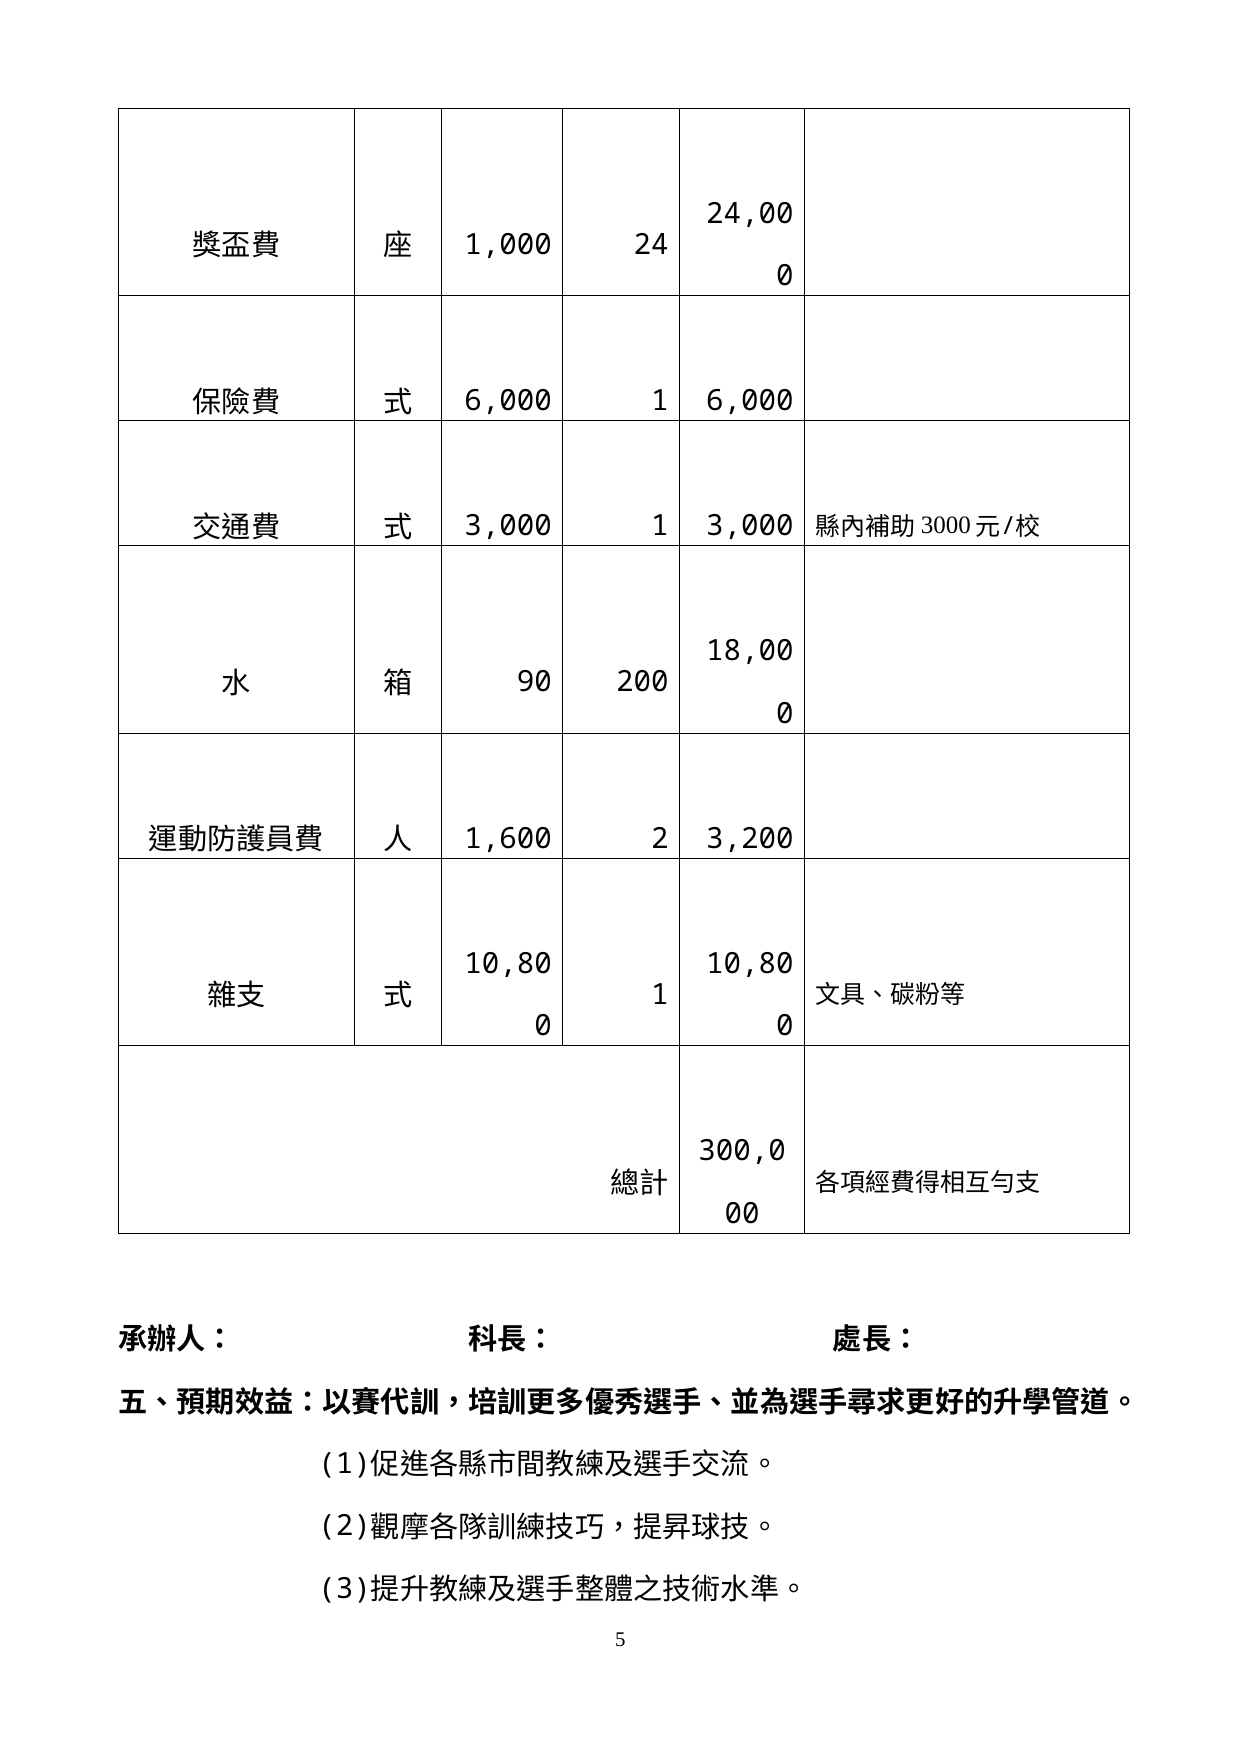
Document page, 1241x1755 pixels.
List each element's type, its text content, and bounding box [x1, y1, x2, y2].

table_cell [805, 296, 1129, 420]
text 五、預期效益：以賽代訓，培訓更多優秀選手、並為選手尋求更好的升學管道。 [118, 1358, 1122, 1420]
table_cell 水 [119, 546, 354, 733]
table_cell 3,000 [680, 421, 804, 545]
table_cell 3,200 [680, 734, 804, 858]
table_cell 箱 [355, 546, 441, 733]
table_cell 6,000 [680, 296, 804, 420]
table_cell 24 [563, 109, 679, 295]
table_cell 保險費 [119, 296, 354, 420]
table_cell 雜支 [119, 859, 354, 1045]
table_cell 3,000 [442, 421, 562, 545]
table_cell 座 [355, 109, 441, 295]
table_cell 1 [563, 421, 679, 545]
table_cell 人 [355, 734, 441, 858]
table_cell 交通費 [119, 421, 354, 545]
table_cell 6,000 [442, 296, 562, 420]
table_cell 各項經費得相互勻支 [805, 1046, 1129, 1233]
table_cell 獎盃費 [119, 109, 354, 295]
table_cell 縣內補助3000元/校 [805, 421, 1129, 545]
table_cell 10,800 [442, 859, 562, 1045]
table_cell 200 [563, 546, 679, 733]
table_cell [805, 546, 1129, 733]
list 提升教練及選手整體之技術水準。 [318, 1545, 1122, 1608]
table_cell 10,800 [680, 859, 804, 1045]
table_cell 文具、碳粉等 [805, 859, 1129, 1045]
table_cell 90 [442, 546, 562, 733]
table_cell 1 [563, 296, 679, 420]
table_cell 1,000 [442, 109, 562, 295]
list 觀摩各隊訓練技巧，提昇球技。 [318, 1483, 1122, 1545]
table_cell 2 [563, 734, 679, 858]
list 促進各縣市間教練及選手交流。 [318, 1420, 1122, 1483]
table_cell 運動防護員費 [119, 734, 354, 858]
table_cell 式 [355, 421, 441, 545]
table_cell 24,000 [680, 109, 804, 295]
table_cell 式 [355, 296, 441, 420]
table_cell 18,000 [680, 546, 804, 733]
table_cell 式 [355, 859, 441, 1045]
table_cell 總計 [119, 1046, 679, 1233]
table_cell 1,600 [442, 734, 562, 858]
table_cell [805, 734, 1129, 858]
table_cell 300,000 [680, 1046, 804, 1233]
table_cell [805, 109, 1129, 295]
table_cell 1 [563, 859, 679, 1045]
text 承辦人： 科長： 處長： [118, 1295, 1122, 1358]
